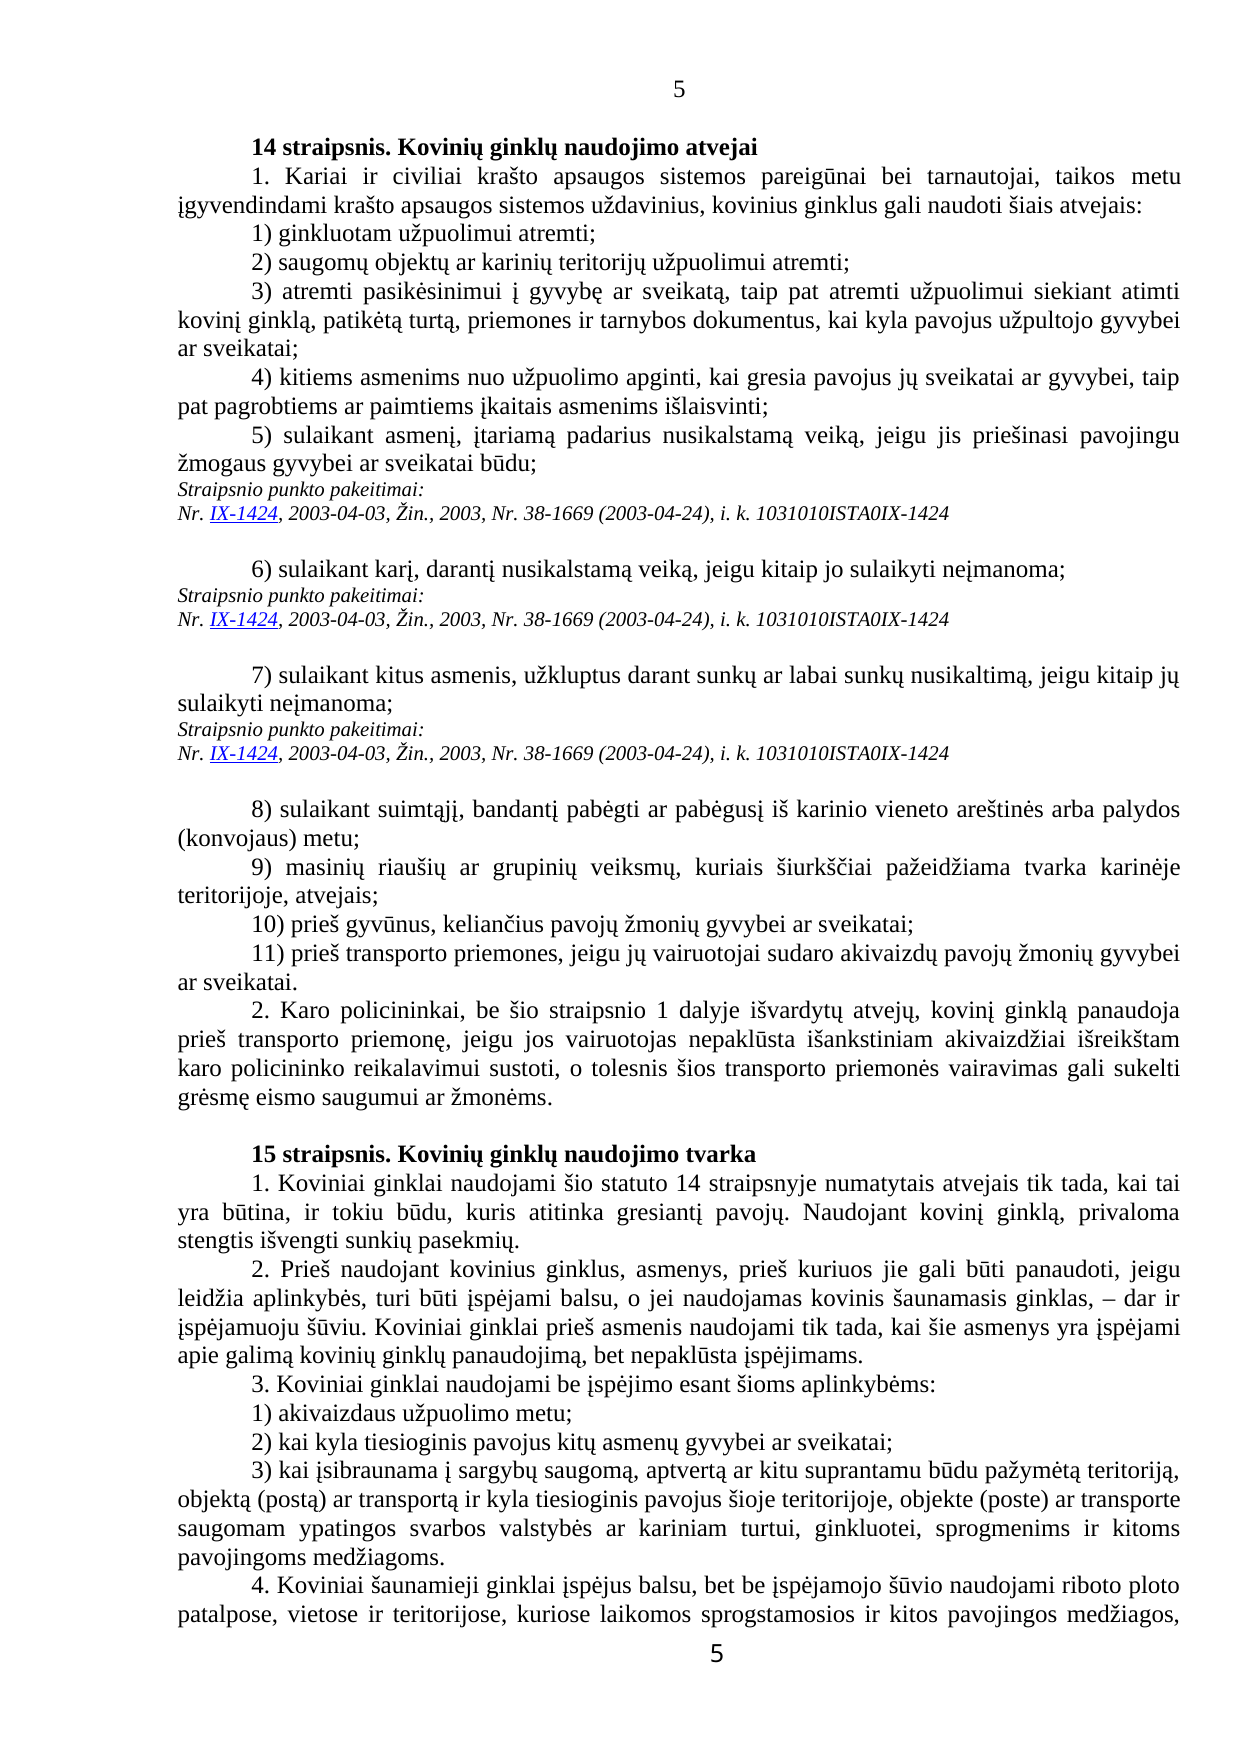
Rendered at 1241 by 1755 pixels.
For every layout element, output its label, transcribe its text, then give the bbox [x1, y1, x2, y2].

text 4) kitiems asmenims nuo užpuolimo apginti, kai gresia pavojus jų sveikatai ar gyvybei, taip pat pagrobtiems ar paimtiems įkaitais asmenims išlaisvinti; [177, 362, 1181, 420]
text 2. Prieš naudojant kovinius ginklus, asmenys, prieš kuriuos jie gali būti panaudoti, jeigu leidžia aplinkybės, turi būti įspėjami balsu, o jei naudojamas kovinis šaunamasis ginklas, – dar ir įspėjamuoju šūviu. Koviniai ginklai prieš asmenis naudojami tik tada, kai šie asmenys yra įspėjami apie galimą kovinių ginklų panaudojimą, bet nepaklūsta įspėjimams. [177, 1254, 1181, 1369]
text 1. Kariai ir civiliai krašto apsaugos sistemos pareigūnai bei tarnautojai, taikos metu įgyvendindami krašto apsaugos sistemos uždavinius, kovinius ginklus gali naudoti šiais atvejais: [177, 161, 1181, 218]
text 9) masinių riaušių ar grupinių veiksmų, kuriais šiurkščiai pažeidžiama tvarka karinėje teritorijoje, atvejais; [177, 852, 1181, 909]
text 1. Koviniai ginklai naudojami šio statuto 14 straipsnyje numatytais atvejais tik tada, kai tai yra būtina, ir tokiu būdu, kuris atitinka gresiantį pavojų. Naudojant kovinį ginklą, privaloma stengtis išvengti sunkių pasekmių. [177, 1168, 1181, 1254]
text 6) sulaikant karį, darantį nusikalstamą veiką, jeigu kitaip jo sulaikyti neįmanoma; [177, 554, 1181, 583]
text Straipsnio punkto pakeitimai: [177, 477, 1181, 501]
text 8) sulaikant suimtąjį, bandantį pabėgti ar pabėgusį iš karinio vieneto areštinės arba palydos (konvojaus) metu; [177, 794, 1181, 852]
text 2) saugomų objektų ar karinių teritorijų užpuolimui atremti; [177, 247, 1181, 276]
text Nr. IX-1424, 2003-04-03, Žin., 2003, Nr. 38-1669 (2003-04-24), i. k. 1031010ISTA0IX-1424 [177, 607, 1181, 631]
text 7) sulaikant kitus asmenis, užkluptus darant sunkų ar labai sunkų nusikaltimą, jeigu kitaip jų sulaikyti neįmanoma; [177, 660, 1181, 717]
text Nr. IX-1424, 2003-04-03, Žin., 2003, Nr. 38-1669 (2003-04-24), i. k. 1031010ISTA0IX-1424 [177, 501, 1181, 525]
text Straipsnio punkto pakeitimai: [177, 583, 1181, 607]
text 4. Koviniai šaunamieji ginklai įspėjus balsu, bet be įspėjamojo šūvio naudojami riboto ploto patalpose, vietose ir teritorijose, kuriose laikomos sprogstamosios ir kitos pavojingos medžiagos, [177, 1570, 1181, 1628]
text 5) sulaikant asmenį, įtariamą padarius nusikalstamą veiką, jeigu jis priešinasi pavojingu žmogaus gyvybei ar sveikatai būdu; [177, 420, 1181, 477]
text 15 straipsnis. Kovinių ginklų naudojimo tvarka [177, 1139, 1181, 1168]
text 14 straipsnis. Kovinių ginklų naudojimo atvejai [177, 132, 1181, 161]
text Straipsnio punkto pakeitimai: [177, 717, 1181, 741]
text 1) ginkluotam užpuolimui atremti; [177, 218, 1181, 247]
text 1) akivaizdaus užpuolimo metu; [177, 1398, 1181, 1427]
text 3) atremti pasikėsinimui į gyvybę ar sveikatą, taip pat atremti užpuolimui siekiant atimti kovinį ginklą, patikėtą turtą, priemones ir tarnybos dokumentus, kai kyla pavojus užpultojo gyvybei ar sveikatai; [177, 276, 1181, 362]
text 2) kai kyla tiesioginis pavojus kitų asmenų gyvybei ar sveikatai; [177, 1427, 1181, 1455]
text 3) kai įsibraunama į sargybų saugomą, aptvertą ar kitu suprantamu būdu pažymėtą teritoriją, objektą (postą) ar transportą ir kyla tiesioginis pavojus šioje teritorijoje, objekte (poste) ar transporte saugomam ypatingos svarbos valstybės ar kariniam turtui, ginkluotei, sprogmenims ir kitoms pavojingoms medžiagoms. [177, 1455, 1181, 1570]
text Nr. IX-1424, 2003-04-03, Žin., 2003, Nr. 38-1669 (2003-04-24), i. k. 1031010ISTA0IX-1424 [177, 741, 1181, 765]
text 3. Koviniai ginklai naudojami be įspėjimo esant šioms aplinkybėms: [177, 1369, 1181, 1398]
text 2. Karo policininkai, be šio straipsnio 1 dalyje išvardytų atvejų, kovinį ginklą panaudoja prieš transporto priemonę, jeigu jos vairuotojas nepaklūsta išankstiniam akivaizdžiai išreikštam karo policininko reikalavimui sustoti, o tolesnis šios transporto priemonės vairavimas gali sukelti grėsmę eismo saugumui ar žmonėms. [177, 995, 1181, 1110]
text 10) prieš gyvūnus, keliančius pavojų žmonių gyvybei ar sveikatai; [177, 909, 1181, 938]
text 11) prieš transporto priemones, jeigu jų vairuotojai sudaro akivaizdų pavojų žmonių gyvybei ar sveikatai. [177, 938, 1181, 995]
